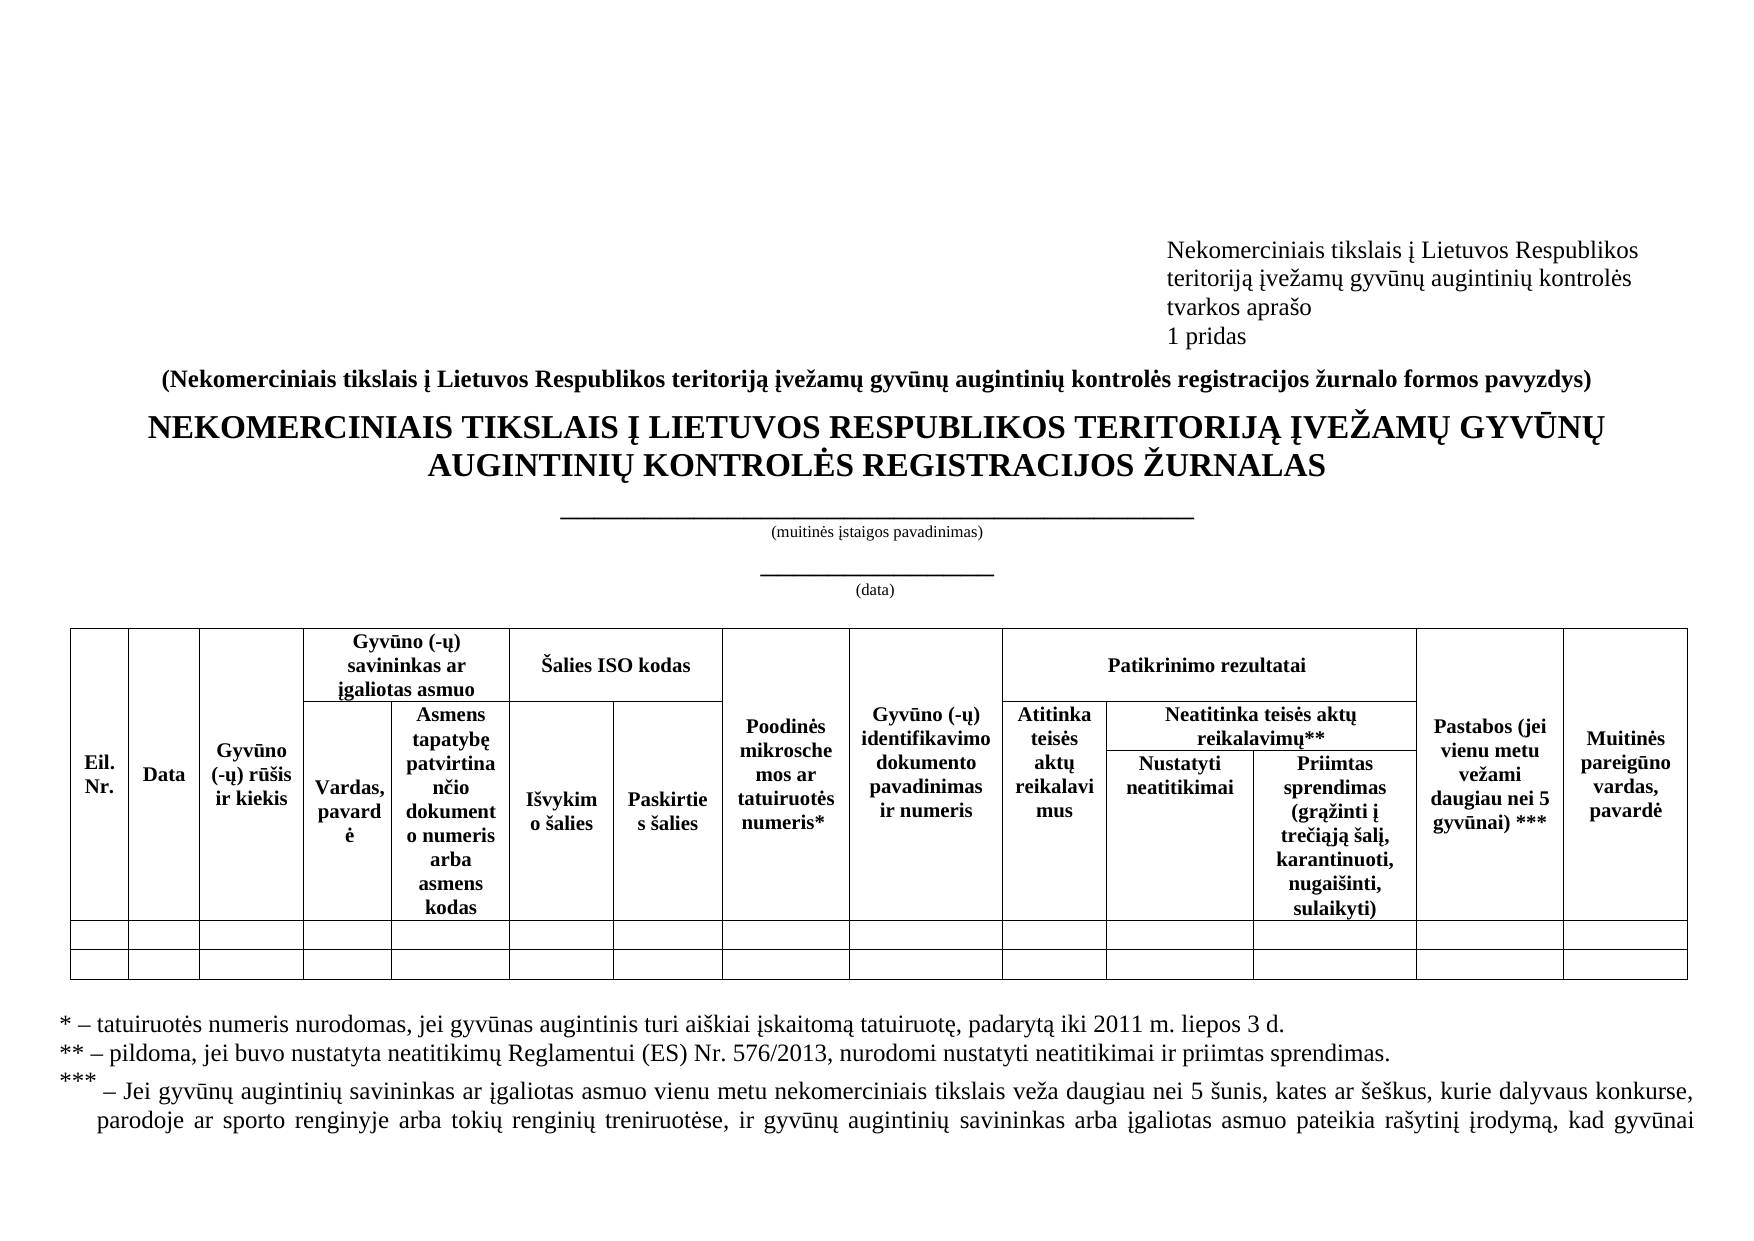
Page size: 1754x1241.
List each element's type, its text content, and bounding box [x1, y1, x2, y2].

table_cell Vardas, pavardė [304, 702, 391, 919]
text teritoriją įvežamų gyvūnų augintinių kontrolės [1167, 263, 1695, 292]
table_cell [200, 950, 303, 979]
table_header *** [59, 1066, 97, 1133]
text (Nekomerciniais tikslais į Lietuvos Respublikos teritoriją įvežamų gyvūnų augintinių kontrolės registracijos žurnalo formos pavyzdys) [59, 364, 1695, 393]
table_header Eil. Nr. [71, 629, 128, 919]
table_cell [1107, 921, 1253, 949]
table_cell [1417, 950, 1563, 979]
text ______________ [59, 541, 1695, 580]
text 1 pridas [1167, 321, 1695, 350]
table_cell [723, 921, 849, 949]
table_cell [1564, 921, 1687, 949]
table_cell [510, 921, 613, 949]
table_cell [304, 921, 391, 949]
table_cell [614, 950, 722, 979]
table_cell Atitinka teisės aktų reikalavimus [1003, 702, 1106, 919]
table_cell [614, 921, 722, 949]
table_cell [129, 950, 199, 979]
table_cell [1564, 950, 1687, 979]
table_cell Priimtas sprendimas (grąžinti į trečiąją šalį, karantinuoti, nugaišinti, sulaikyti) [1254, 751, 1416, 919]
table_header Muitinės pareigūno vardas, pavardė [1564, 629, 1687, 919]
table_cell [850, 950, 1002, 979]
table_cell [1107, 950, 1253, 979]
text ** – pildoma, jei buvo nustatyta neatitikimų Reglamentui (ES) Nr. 576/2013, nurodomi nustatyti neatitikimai ir priimtas sprendimas. [59, 1038, 1695, 1066]
table_cell [392, 921, 509, 949]
table_cell Nustatyti neatitikimai [1107, 751, 1253, 919]
table_cell Paskirties šalies [614, 702, 722, 919]
text Nekomerciniais tikslais į Lietuvos Respublikos [1167, 235, 1695, 263]
table_cell [1003, 950, 1106, 979]
table_cell Išvykimo šalies [510, 702, 613, 919]
table_header – Jei gyvūnų augintinių savininkas ar įgaliotas asmuo vienu metu nekomerciniais tikslais veža daugiau nei 5 šunis, kates ar šeškus, kurie dalyvaus konkurse, parodoje ar sporto renginyje arba tokių renginių treniruotėse, ir gyvūnų augintinių savininkas arba įgaliotas asmuo pateikia rašytinį įrodymą, kad gyvūnai [97, 1066, 1695, 1133]
text (muitinės įstaigos pavadinimas) [59, 522, 1695, 541]
table_header [850, 629, 1002, 701]
text NEKOMERCINIAIS TIKSLAIS Į LIETUVOS RESPUBLIKOS TERITORIJĄ ĮVEŽAMŲ GYVŪNŲ AUGINTINIŲ KONTROLĖS REGISTRACIJOS ŽURNALAS [59, 407, 1695, 484]
table_cell [304, 950, 391, 979]
text * – tatuiruotės numeris nurodomas, jei gyvūnas augintinis turi aiškiai įskaitomą tatuiruotę, padarytą iki 2011 m. liepos 3 d. [59, 1009, 1695, 1038]
table_cell Asmens tapatybę patvirtinančio dokumento numeris arba asmens kodas [392, 702, 509, 919]
table_cell [71, 950, 128, 979]
table_cell [71, 921, 128, 949]
table_header Šalies ISO kodas [510, 629, 722, 701]
table_cell [850, 921, 1002, 949]
text (data) [59, 580, 1695, 599]
table_header Data [129, 629, 199, 919]
table_header Pastabos (jei vienu metu vežami daugiau nei 5 gyvūnai) *** [1417, 629, 1563, 919]
table_header Patikrinimo rezultatai [1003, 629, 1416, 701]
table_cell [129, 921, 199, 949]
text tvarkos aprašo [1167, 292, 1695, 321]
table_cell [1417, 921, 1563, 949]
table_cell [1254, 921, 1416, 949]
table_cell [200, 921, 303, 949]
table_cell [1003, 921, 1106, 949]
table_cell [392, 950, 509, 979]
table_cell Gyvūno (-ų) identifikavimo dokumento pavadinimas ir numeris [850, 701, 1002, 919]
table_cell [1254, 950, 1416, 979]
table_header Poodinės mikroschemos ar tatuiruotės numeris* [723, 629, 849, 919]
table_cell [723, 950, 849, 979]
table_header Gyvūno (-ų) savininkas ar įgaliotas asmuo [304, 629, 509, 701]
text ______________________________________ [59, 484, 1695, 522]
table_cell [510, 950, 613, 979]
table_header Gyvūno (-ų) rūšis ir kiekis [200, 629, 303, 919]
table_cell Neatitinka teisės aktų reikalavimų** [1107, 702, 1416, 750]
